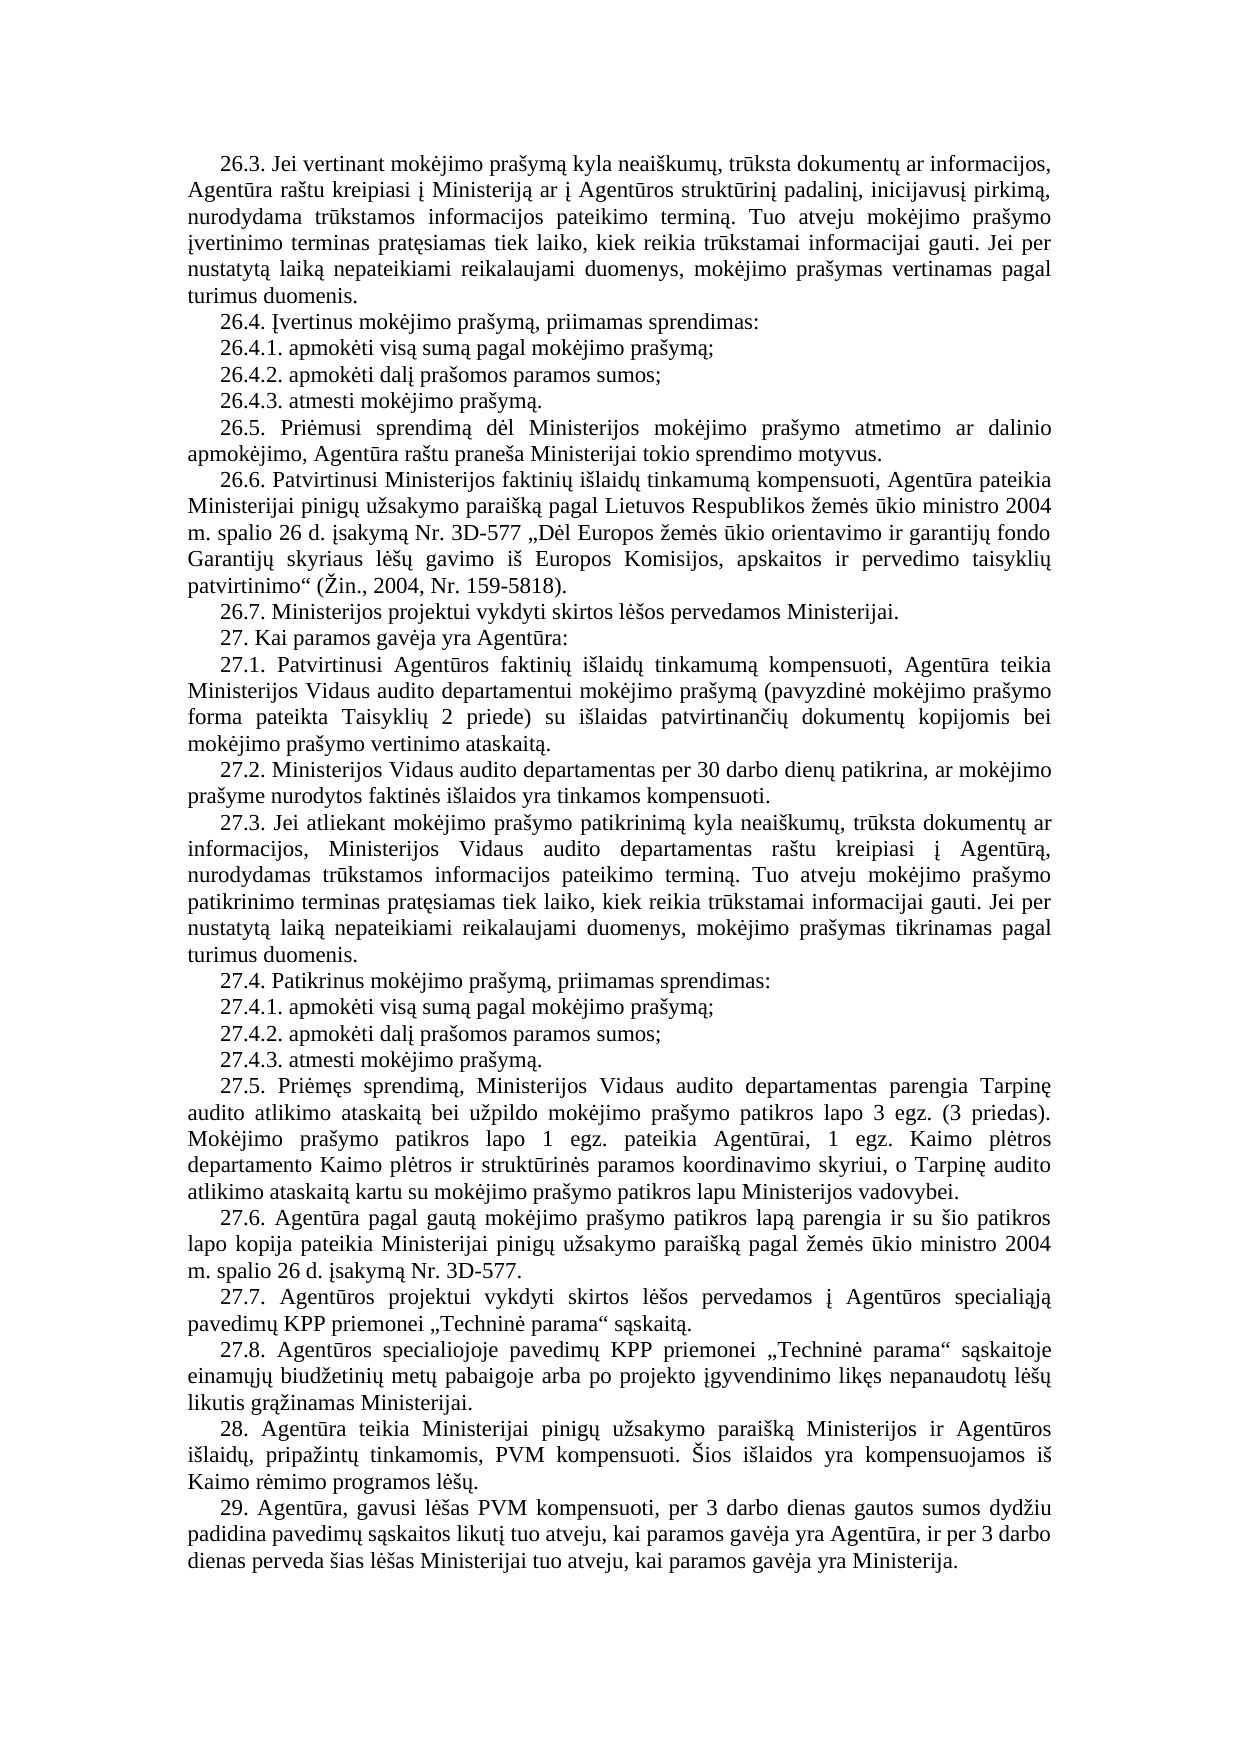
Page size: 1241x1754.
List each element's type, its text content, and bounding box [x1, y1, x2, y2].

text 26.5. Priėmusi sprendimą dėl Ministerijos mokėjimo prašymo atmetimo ar dalinio apmokėjimo, Agentūra raštu praneša Ministerijai tokio sprendimo motyvus. [187, 413, 1053, 466]
text 27.4.1. apmokėti visą sumą pagal mokėjimo prašymą; [187, 993, 1053, 1020]
text 28. Agentūra teikia Ministerijai pinigų užsakymo paraišką Ministerijos ir Agentūros išlaidų, pripažintų tinkamomis, PVM kompensuoti. Šios išlaidos yra kompensuojamos iš Kaimo rėmimo programos lėšų. [187, 1415, 1053, 1494]
text 27.4.3. atmesti mokėjimo prašymą. [187, 1046, 1053, 1072]
text 26.3. Jei vertinant mokėjimo prašymą kyla neaiškumų, trūksta dokumentų ar informacijos, Agentūra raštu kreipiasi į Ministeriją ar į Agentūros struktūrinį padalinį, inicijavusį pirkimą, nurodydama trūkstamos informacijos pateikimo terminą. Tuo atveju mokėjimo prašymo įvertinimo terminas pratęsiamas tiek laiko, kiek reikia trūkstamai informacijai gauti. Jei per nustatytą laiką nepateikiami reikalaujami duomenys, mokėjimo prašymas vertinamas pagal turimus duomenis. [187, 150, 1053, 308]
text 27.1. Patvirtinusi Agentūros faktinių išlaidų tinkamumą kompensuoti, Agentūra teikia Ministerijos Vidaus audito departamentui mokėjimo prašymą (pavyzdinė mokėjimo prašymo forma pateikta Taisyklių 2 priede) su išlaidas patvirtinančių dokumentų kopijomis bei mokėjimo prašymo vertinimo ataskaitą. [187, 651, 1053, 756]
text 26.4. Įvertinus mokėjimo prašymą, priimamas sprendimas: [187, 308, 1053, 334]
text 27.2. Ministerijos Vidaus audito departamentas per 30 darbo dienų patikrina, ar mokėjimo prašyme nurodytos faktinės išlaidos yra tinkamos kompensuoti. [187, 756, 1053, 809]
text 27. Kai paramos gavėja yra Agentūra: [187, 624, 1053, 651]
text 27.3. Jei atliekant mokėjimo prašymo patikrinimą kyla neaiškumų, trūksta dokumentų ar informacijos, Ministerijos Vidaus audito departamentas raštu kreipiasi į Agentūrą, nurodydamas trūkstamos informacijos pateikimo terminą. Tuo atveju mokėjimo prašymo patikrinimo terminas pratęsiamas tiek laiko, kiek reikia trūkstamai informacijai gauti. Jei per nustatytą laiką nepateikiami reikalaujami duomenys, mokėjimo prašymas tikrinamas pagal turimus duomenis. [187, 809, 1053, 967]
text 27.5. Priėmęs sprendimą, Ministerijos Vidaus audito departamentas parengia Tarpinę audito atlikimo ataskaitą bei užpildo mokėjimo prašymo patikros lapo 3 egz. (3 priedas). Mokėjimo prašymo patikros lapo 1 egz. pateikia Agentūrai, 1 egz. Kaimo plėtros departamento Kaimo plėtros ir struktūrinės paramos koordinavimo skyriui, o Tarpinę audito atlikimo ataskaitą kartu su mokėjimo prašymo patikros lapu Ministerijos vadovybei. [187, 1072, 1053, 1204]
text 27.4. Patikrinus mokėjimo prašymą, priimamas sprendimas: [187, 967, 1053, 993]
text 26.4.3. atmesti mokėjimo prašymą. [187, 387, 1053, 413]
text 29. Agentūra, gavusi lėšas PVM kompensuoti, per 3 darbo dienas gautos sumos dydžiu padidina pavedimų sąskaitos likutį tuo atveju, kai paramos gavėja yra Agentūra, ir per 3 darbo dienas perveda šias lėšas Ministerijai tuo atveju, kai paramos gavėja yra Ministerija. [187, 1494, 1053, 1573]
text 26.4.2. apmokėti dalį prašomos paramos sumos; [187, 361, 1053, 387]
text 27.4.2. apmokėti dalį prašomos paramos sumos; [187, 1020, 1053, 1046]
text 26.6. Patvirtinusi Ministerijos faktinių išlaidų tinkamumą kompensuoti, Agentūra pateikia Ministerijai pinigų užsakymo paraišką pagal Lietuvos Respublikos žemės ūkio ministro 2004 m. spalio 26 d. įsakymą Nr. 3D-577 „Dėl Europos žemės ūkio orientavimo ir garantijų fondo Garantijų skyriaus lėšų gavimo iš Europos Komisijos, apskaitos ir pervedimo taisyklių patvirtinimo“ (Žin., 2004, Nr. 159-5818). [187, 466, 1053, 598]
text 26.4.1. apmokėti visą sumą pagal mokėjimo prašymą; [187, 334, 1053, 361]
text 27.6. Agentūra pagal gautą mokėjimo prašymo patikros lapą parengia ir su šio patikros lapo kopija pateikia Ministerijai pinigų užsakymo paraišką pagal žemės ūkio ministro 2004 m. spalio 26 d. įsakymą Nr. 3D-577. [187, 1204, 1053, 1283]
text 27.7. Agentūros projektui vykdyti skirtos lėšos pervedamos į Agentūros specialiąją pavedimų KPP priemonei „Techninė parama“ sąskaitą. [187, 1283, 1053, 1336]
text 26.7. Ministerijos projektui vykdyti skirtos lėšos pervedamos Ministerijai. [187, 598, 1053, 624]
text 27.8. Agentūros specialiojoje pavedimų KPP priemonei „Techninė parama“ sąskaitoje einamųjų biudžetinių metų pabaigoje arba po projekto įgyvendinimo likęs nepanaudotų lėšų likutis grąžinamas Ministerijai. [187, 1336, 1053, 1415]
